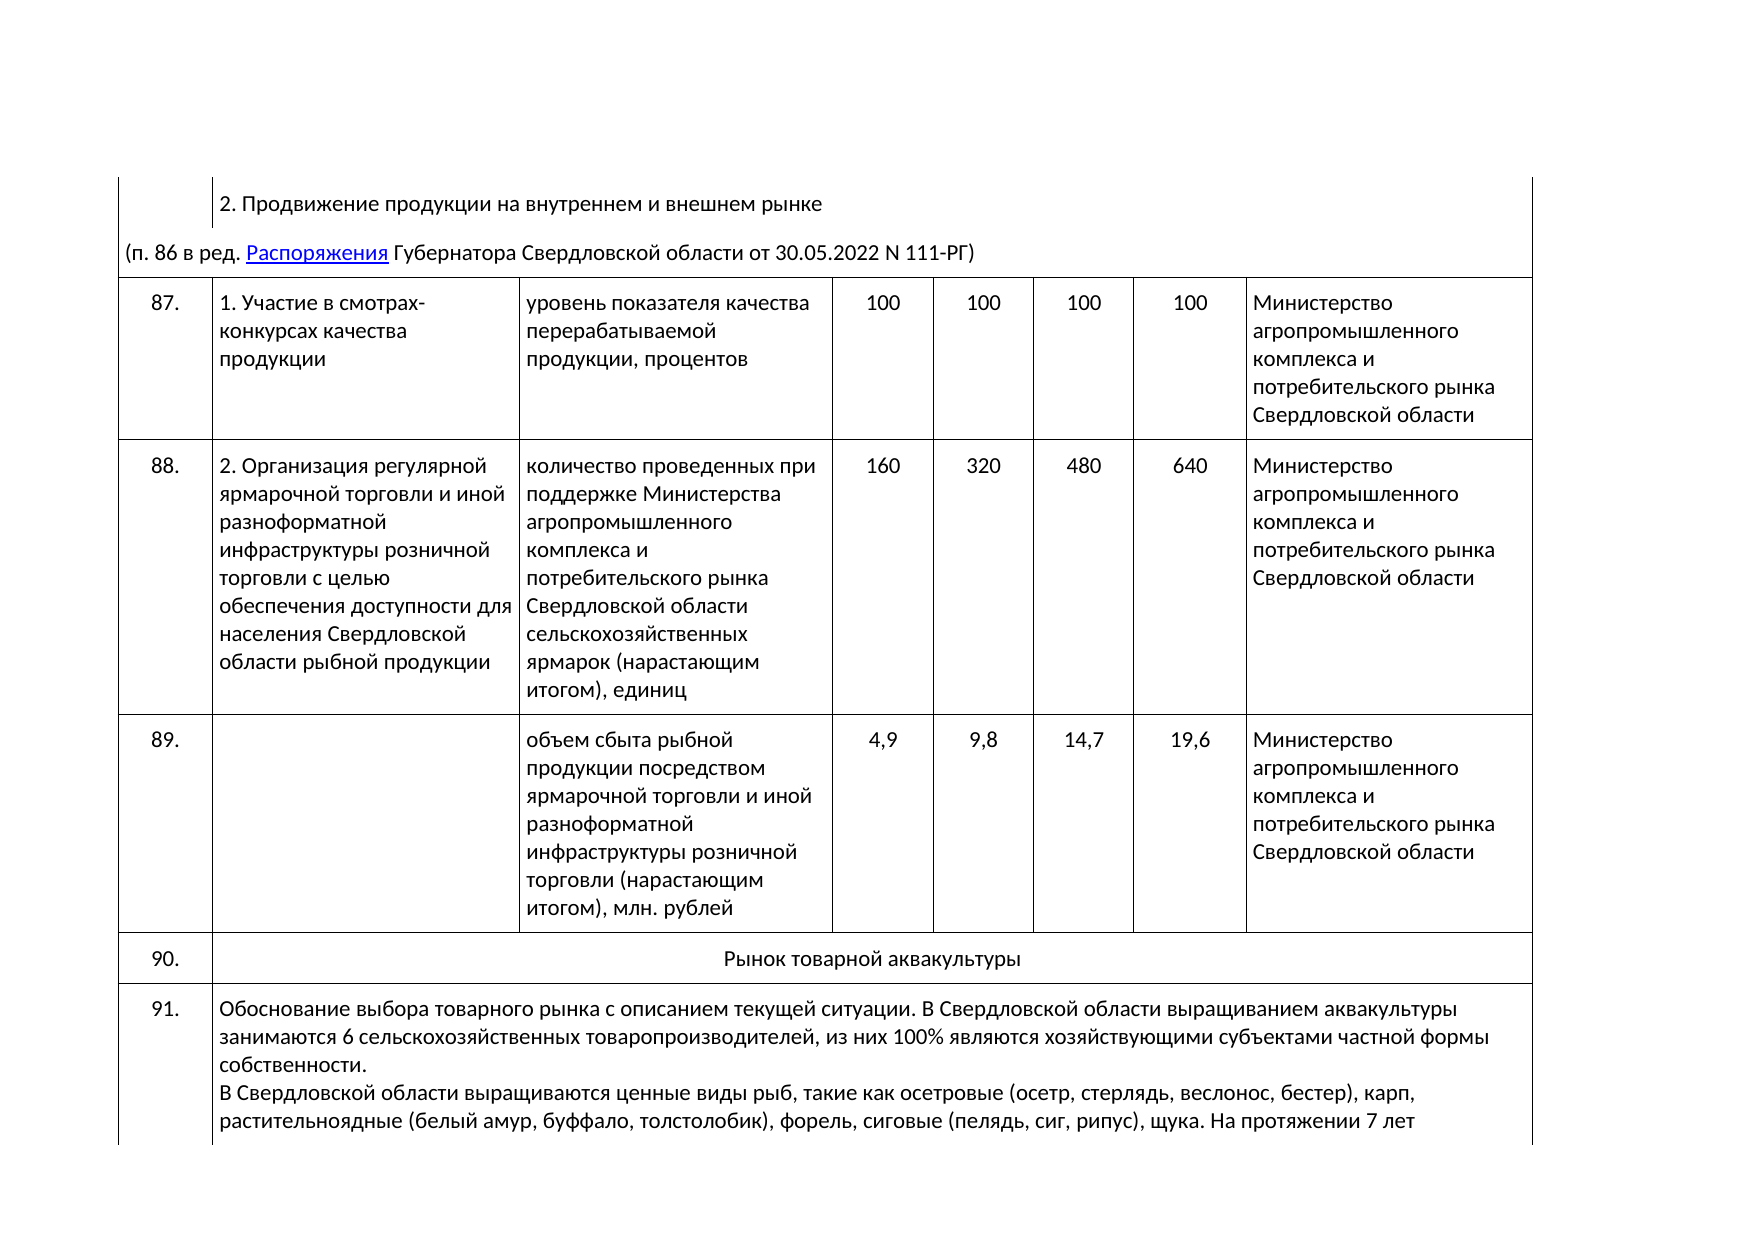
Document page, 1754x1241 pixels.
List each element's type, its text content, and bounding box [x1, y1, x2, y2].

table_cell Министерство агропромышленного комплекса и потребительского рынка Свердловской области [1247, 715, 1532, 932]
table_cell 320 [934, 440, 1033, 714]
table_cell 91. [119, 984, 212, 1145]
table_cell Обоснование выбора товарного рынка с описанием текущей ситуации. В Свердловской области выращиванием аквакультуры занимаются 6 сельскохозяйственных товаропроизводителей, из них 100% являются хозяйствующими субъектами частной формы собственности. В Свердловской области выращиваются ценные виды рыб, такие как осетровые (осетр, стерлядь, веслонос, бестер), карп, растительноядные (белый амур, буффало, толстолобик), форель, сиговые (пелядь, сиг, рипус), щука. На протяжении 7 лет [213, 984, 1532, 1145]
table_cell уровень показателя качества перерабатываемой продукции, процентов [520, 278, 832, 439]
table_cell 19,6 [1134, 715, 1246, 932]
table_cell Министерство агропромышленного комплекса и потребительского рынка Свердловской области [1247, 278, 1532, 439]
table_cell 2. Продвижение продукции на внутреннем и внешнем рынке [213, 178, 1532, 227]
table_cell Министерство агропромышленного комплекса и потребительского рынка Свердловской области [1247, 440, 1532, 714]
table_cell количество проведенных при поддержке Министерства агропромышленного комплекса и потребительского рынка Свердловской области сельскохозяйственных ярмарок (нарастающим итогом), единиц [520, 440, 832, 714]
table_cell 100 [934, 278, 1033, 439]
table_cell Рынок товарной аквакультуры [213, 933, 1532, 982]
table_cell 14,7 [1034, 715, 1133, 932]
table_cell 640 [1134, 440, 1246, 714]
table_cell [213, 715, 519, 932]
table_cell 2. Организация регулярной ярмарочной торговли и иной разноформатной инфраструктуры розничной торговли с целью обеспечения доступности для населения Свердловской области рыбной продукции [213, 440, 519, 714]
table_cell 4,9 [833, 715, 933, 932]
table_cell 88. [119, 440, 212, 714]
table_cell 100 [1134, 278, 1246, 439]
table_cell 90. [119, 933, 212, 982]
table_cell 480 [1034, 440, 1133, 714]
table_cell (п. 86 в ред. Распоряжения Губернатора Свердловской области от 30.05.2022 N 111-РГ) [119, 228, 1532, 277]
table_cell [119, 178, 212, 227]
table_cell объем сбыта рыбной продукции посредством ярмарочной торговли и иной разноформатной инфраструктуры розничной торговли (нарастающим итогом), млн. рублей [520, 715, 832, 932]
table_cell 160 [833, 440, 933, 714]
table_cell 100 [1034, 278, 1133, 439]
table_cell 9,8 [934, 715, 1033, 932]
table_cell 89. [119, 715, 212, 932]
table_cell 87. [119, 278, 212, 439]
table_cell 100 [833, 278, 933, 439]
table_cell 1. Участие в смотрах-конкурсах качества продукции [213, 278, 519, 439]
